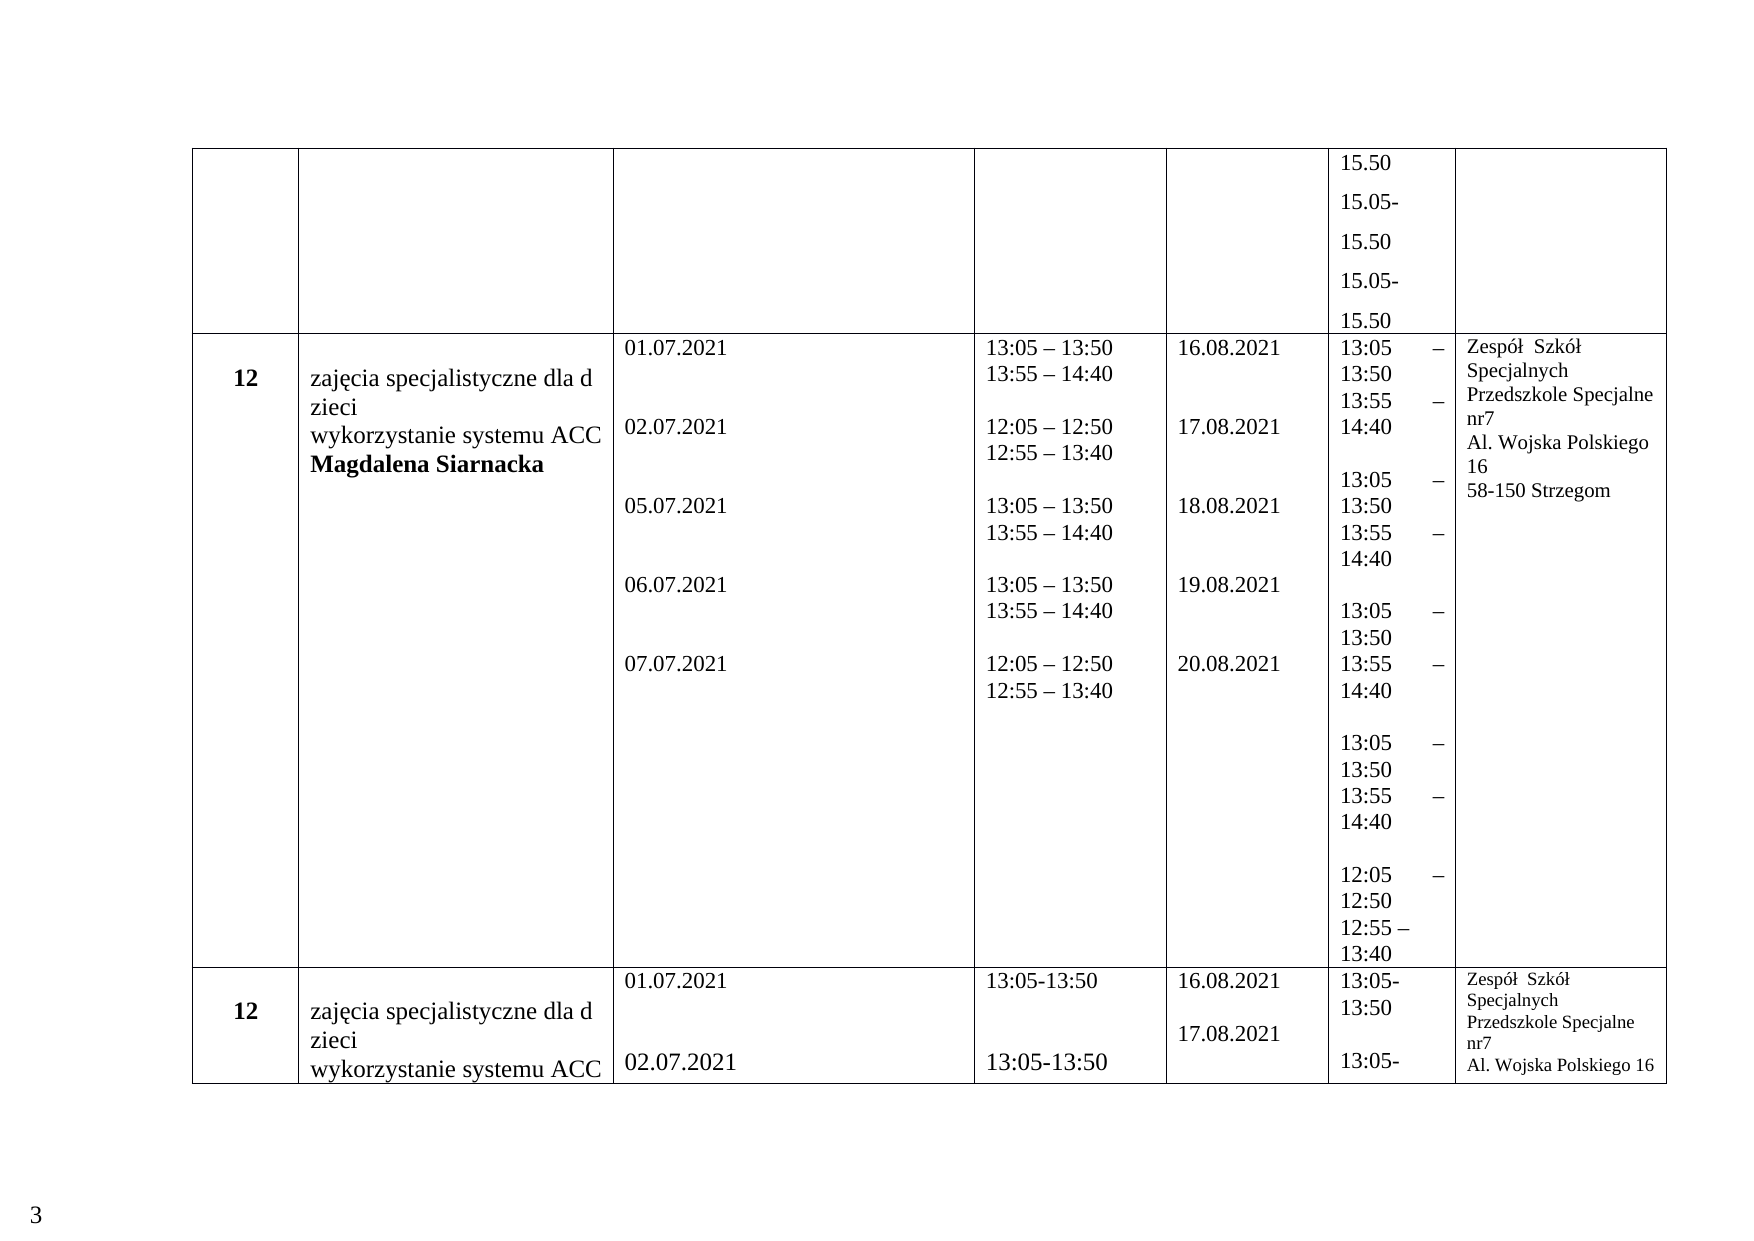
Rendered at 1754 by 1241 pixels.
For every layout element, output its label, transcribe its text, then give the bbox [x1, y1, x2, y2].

table_cell Zespół Szkół Specjalnych Przedszkole Specjalne nr7 Al. Wojska Polskiego 16 58-150 Strzegom [1456, 334, 1666, 967]
table_cell 15.50 15.05-15.50 15.05-15.50 [1329, 149, 1455, 333]
table_cell zajęcia specjalistyczne dla dzieci wykorzystanie systemu ACC Magdalena Siarnacka [299, 334, 613, 967]
table_cell [193, 149, 298, 333]
table_cell [1456, 149, 1666, 333]
table_cell 12 [193, 334, 298, 967]
table_cell [299, 149, 613, 333]
table_cell 13:05 – 13:50 13:55 – 14:40 13:05 – 13:50 13:55 – 14:40 13:05 – 13:50 13:55 – 14:40 13:05 – 13:50 13:55 – 14:40 12:05 – 12:50 12:55 – 13:40 [1329, 334, 1455, 967]
table_cell [1167, 149, 1328, 333]
table_cell 12 [193, 968, 298, 1083]
table_cell 16.08.2021 17.08.2021 [1167, 968, 1328, 1083]
table_cell [975, 149, 1166, 333]
table_cell 01.07.2021 02.07.2021 [614, 968, 974, 1083]
table_cell 16.08.2021 17.08.2021 18.08.2021 19.08.2021 20.08.2021 [1167, 334, 1328, 967]
table_cell 01.07.2021 02.07.2021 05.07.2021 06.07.2021 07.07.2021 [614, 334, 974, 967]
table_cell [614, 149, 974, 333]
table_cell 13:05-13:50 13:05- [1329, 968, 1455, 1083]
table_cell 13:05-13:50 13:05-13:50 [975, 968, 1166, 1083]
table_cell 13:05 – 13:50 13:55 – 14:40 12:05 – 12:50 12:55 – 13:40 13:05 – 13:50 13:55 – 14:40 13:05 – 13:50 13:55 – 14:40 12:05 – 12:50 12:55 – 13:40 [975, 334, 1166, 967]
table_cell zajęcia specjalistyczne dla dzieci wykorzystanie systemu ACC [299, 968, 613, 1083]
table_cell Zespół Szkół Specjalnych Przedszkole Specjalne nr7 Al. Wojska Polskiego 16 [1456, 968, 1666, 1083]
